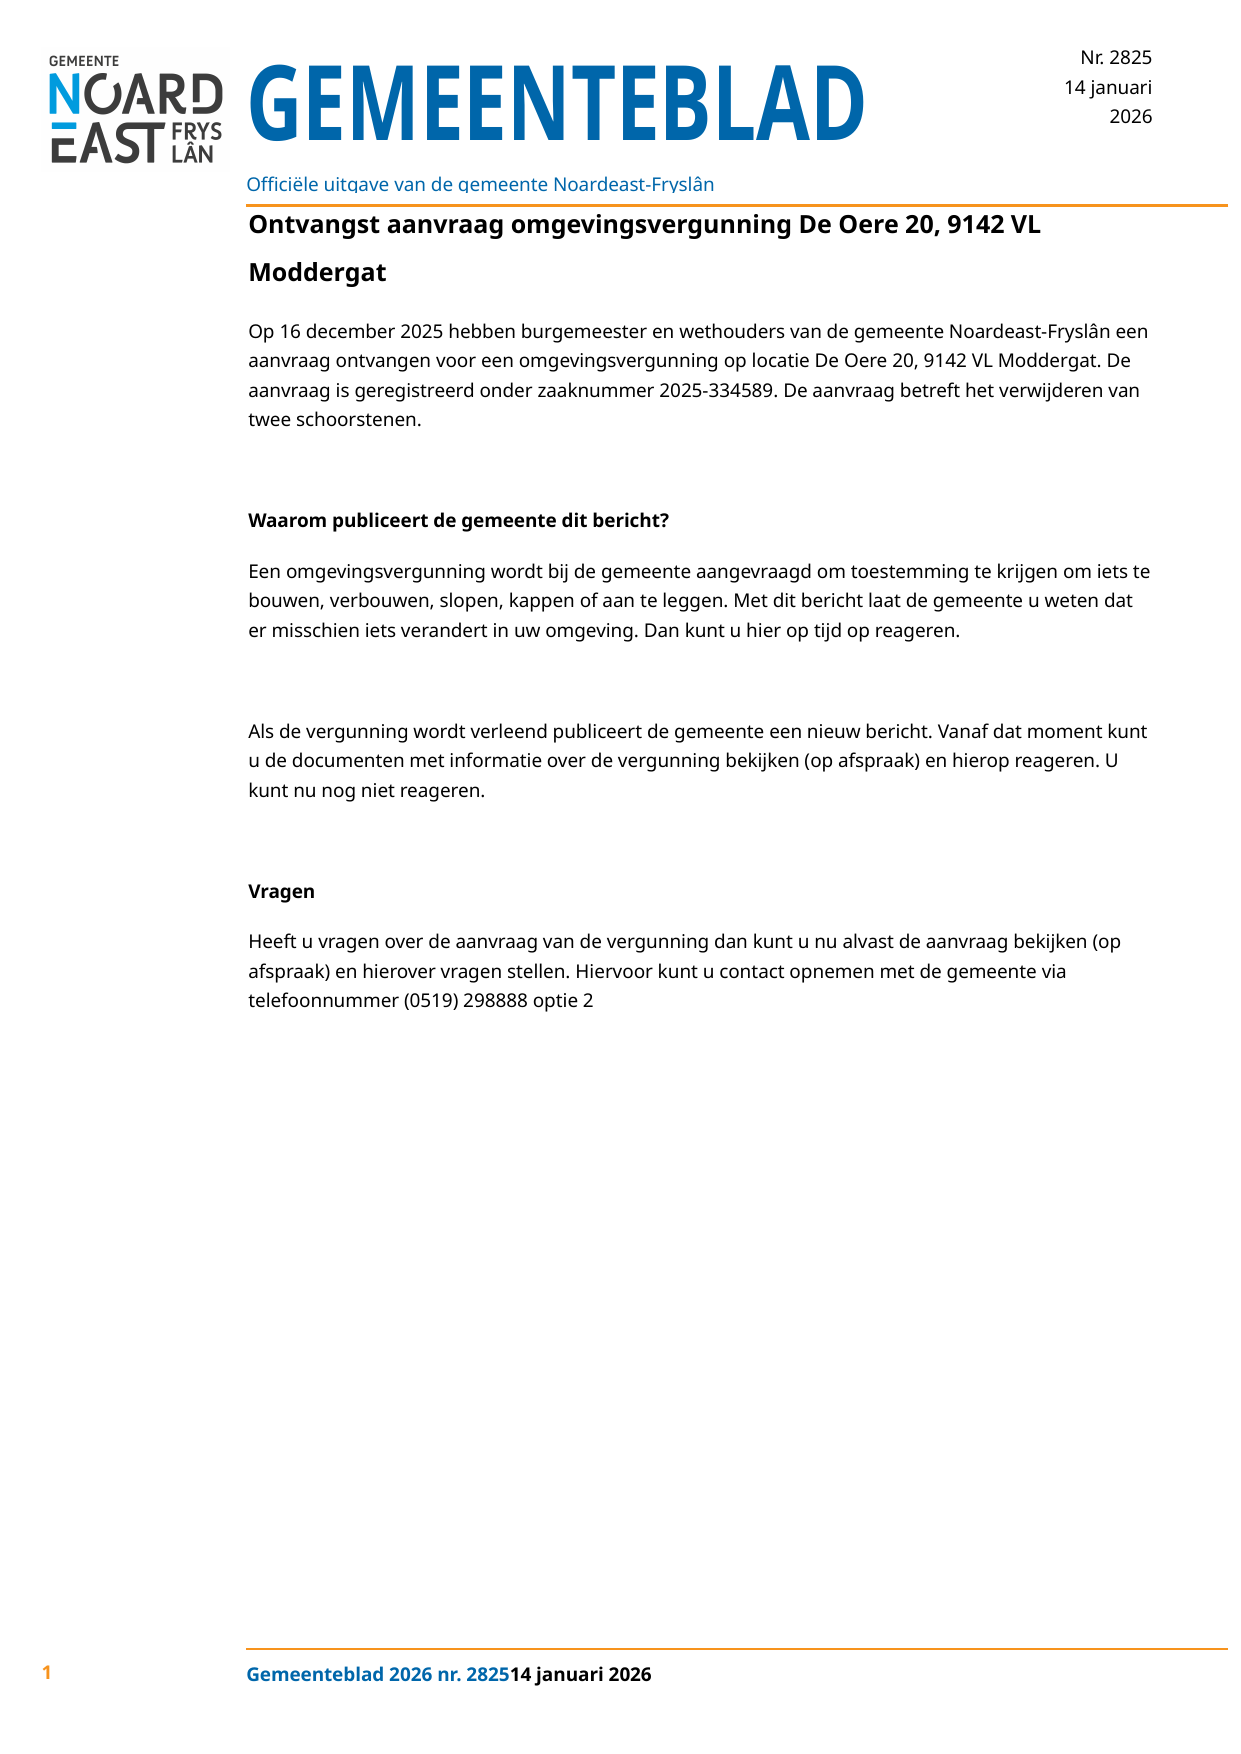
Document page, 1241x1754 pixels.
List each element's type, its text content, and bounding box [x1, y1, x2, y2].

text Vragen [248, 878, 1152, 904]
picture [41, 47, 231, 172]
text Een omgevingsvergunning wordt bij de gemeente aangevraagd om toestemming te krijgen om iets te bouwen, verbouwen, slopen, kappen of aan te leggen. Met dit bericht laat de gemeente u weten dat er misschien iets verandert in uw omgeving. Dan kunt u hier op tijd op reageren. [248, 558, 1152, 643]
text Ontvangst aanvraag omgevingsvergunning De Oere 20, 9142 VL Moddergat [248, 207, 1152, 288]
text Heeft u vragen over de aanvraag van de vergunning dan kunt u nu alvast de aanvraag bekijken (op afspraak) en hierover vragen stellen. Hiervoor kunt u contact opnemen met de gemeente via telefoonnummer (0519) 298888 optie 2 [248, 928, 1152, 1013]
text Als de vergunning wordt verleend publiceert de gemeente een nieuw bericht. Vanaf dat moment kunt u de documenten met informatie over de vergunning bekijken (op afspraak) en hierop reageren. U kunt nu nog niet reageren. [248, 718, 1152, 803]
text Waarom publiceert de gemeente dit bericht? [248, 507, 1152, 533]
text Op 16 december 2025 hebben burgemeester en wethouders van de gemeente Noardeast-Fryslân een aanvraag ontvangen voor een omgevingsvergunning op locatie De Oere 20, 9142 VL Moddergat. De aanvraag is geregistreerd onder zaaknummer 2025-334589. De aanvraag betreft het verwijderen van twee schoorstenen. [248, 318, 1152, 432]
